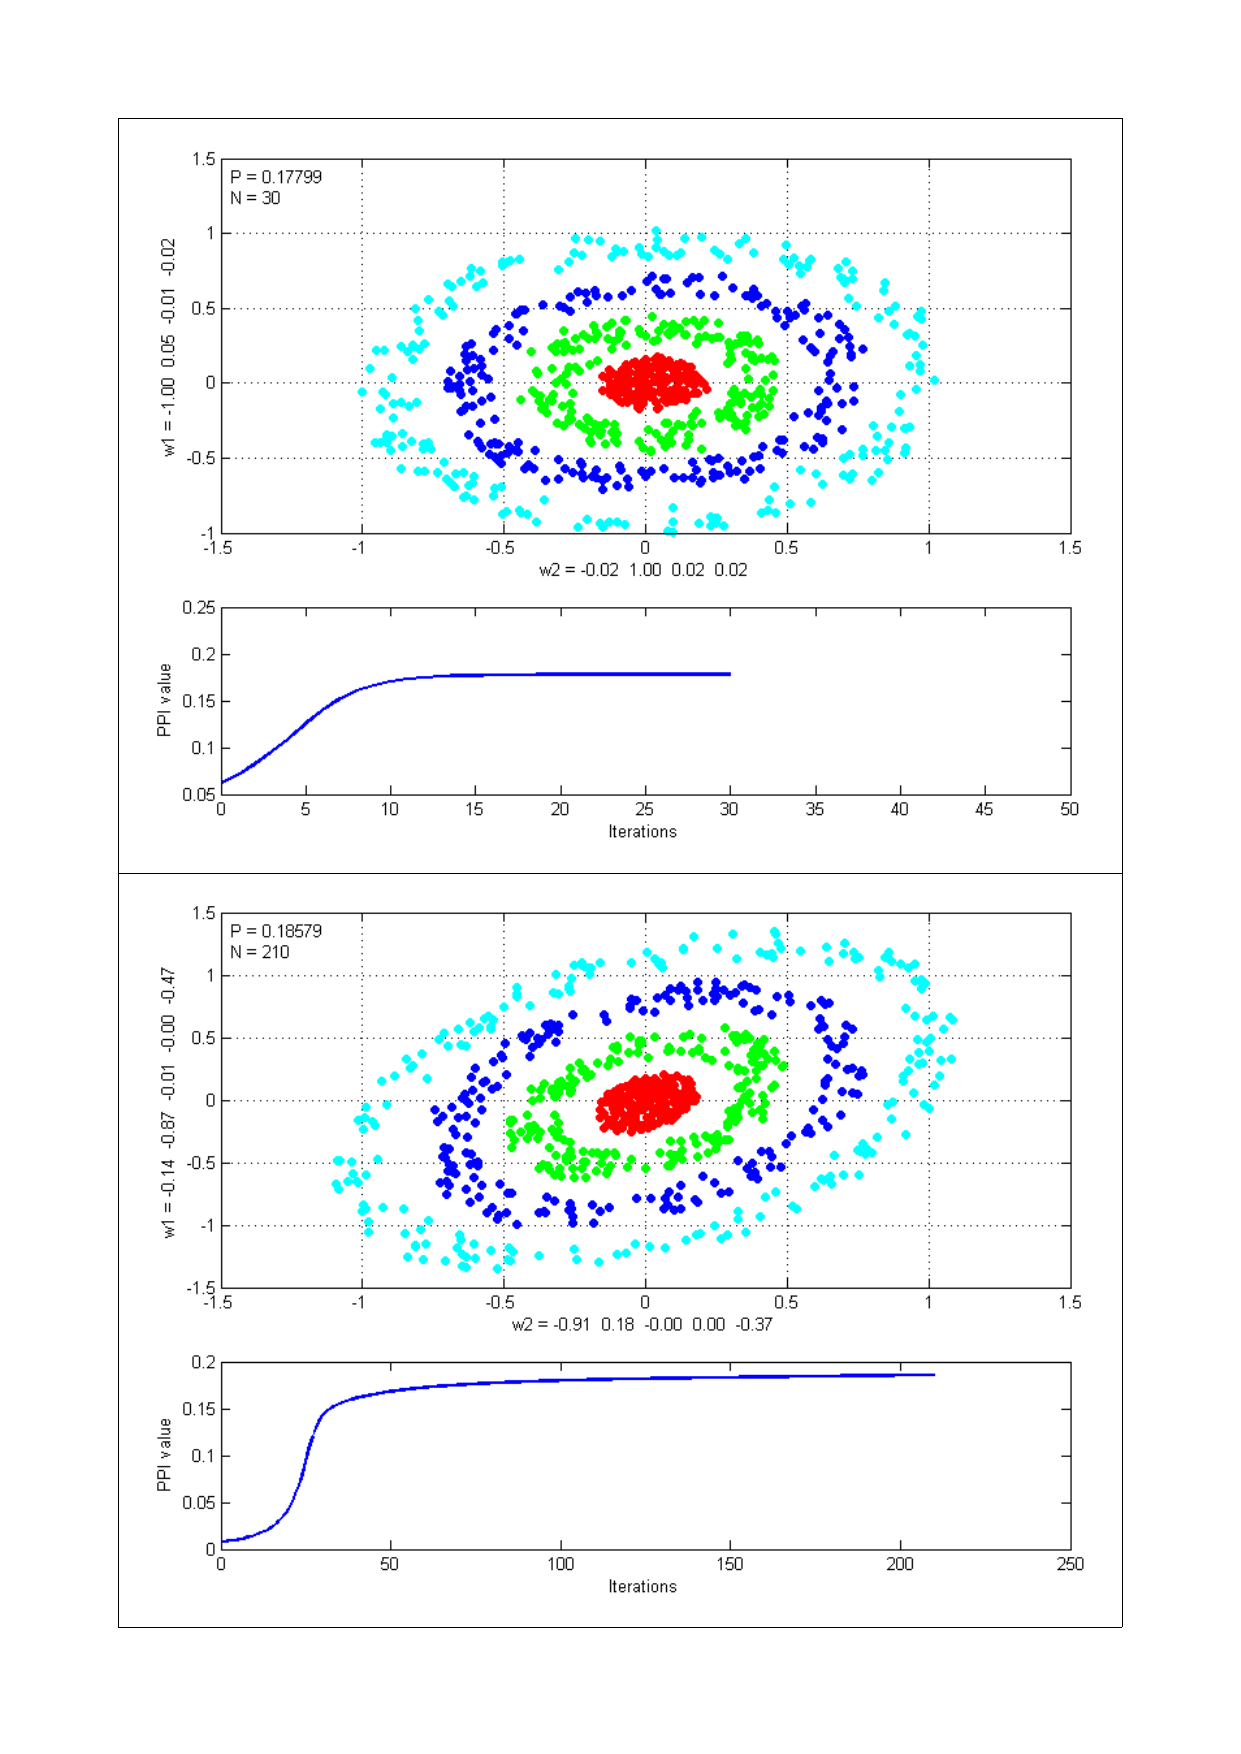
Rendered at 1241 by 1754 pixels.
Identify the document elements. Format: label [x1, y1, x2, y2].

table_cell [119, 119, 1122, 873]
picture [121, 875, 1120, 1625]
picture [121, 121, 1120, 870]
